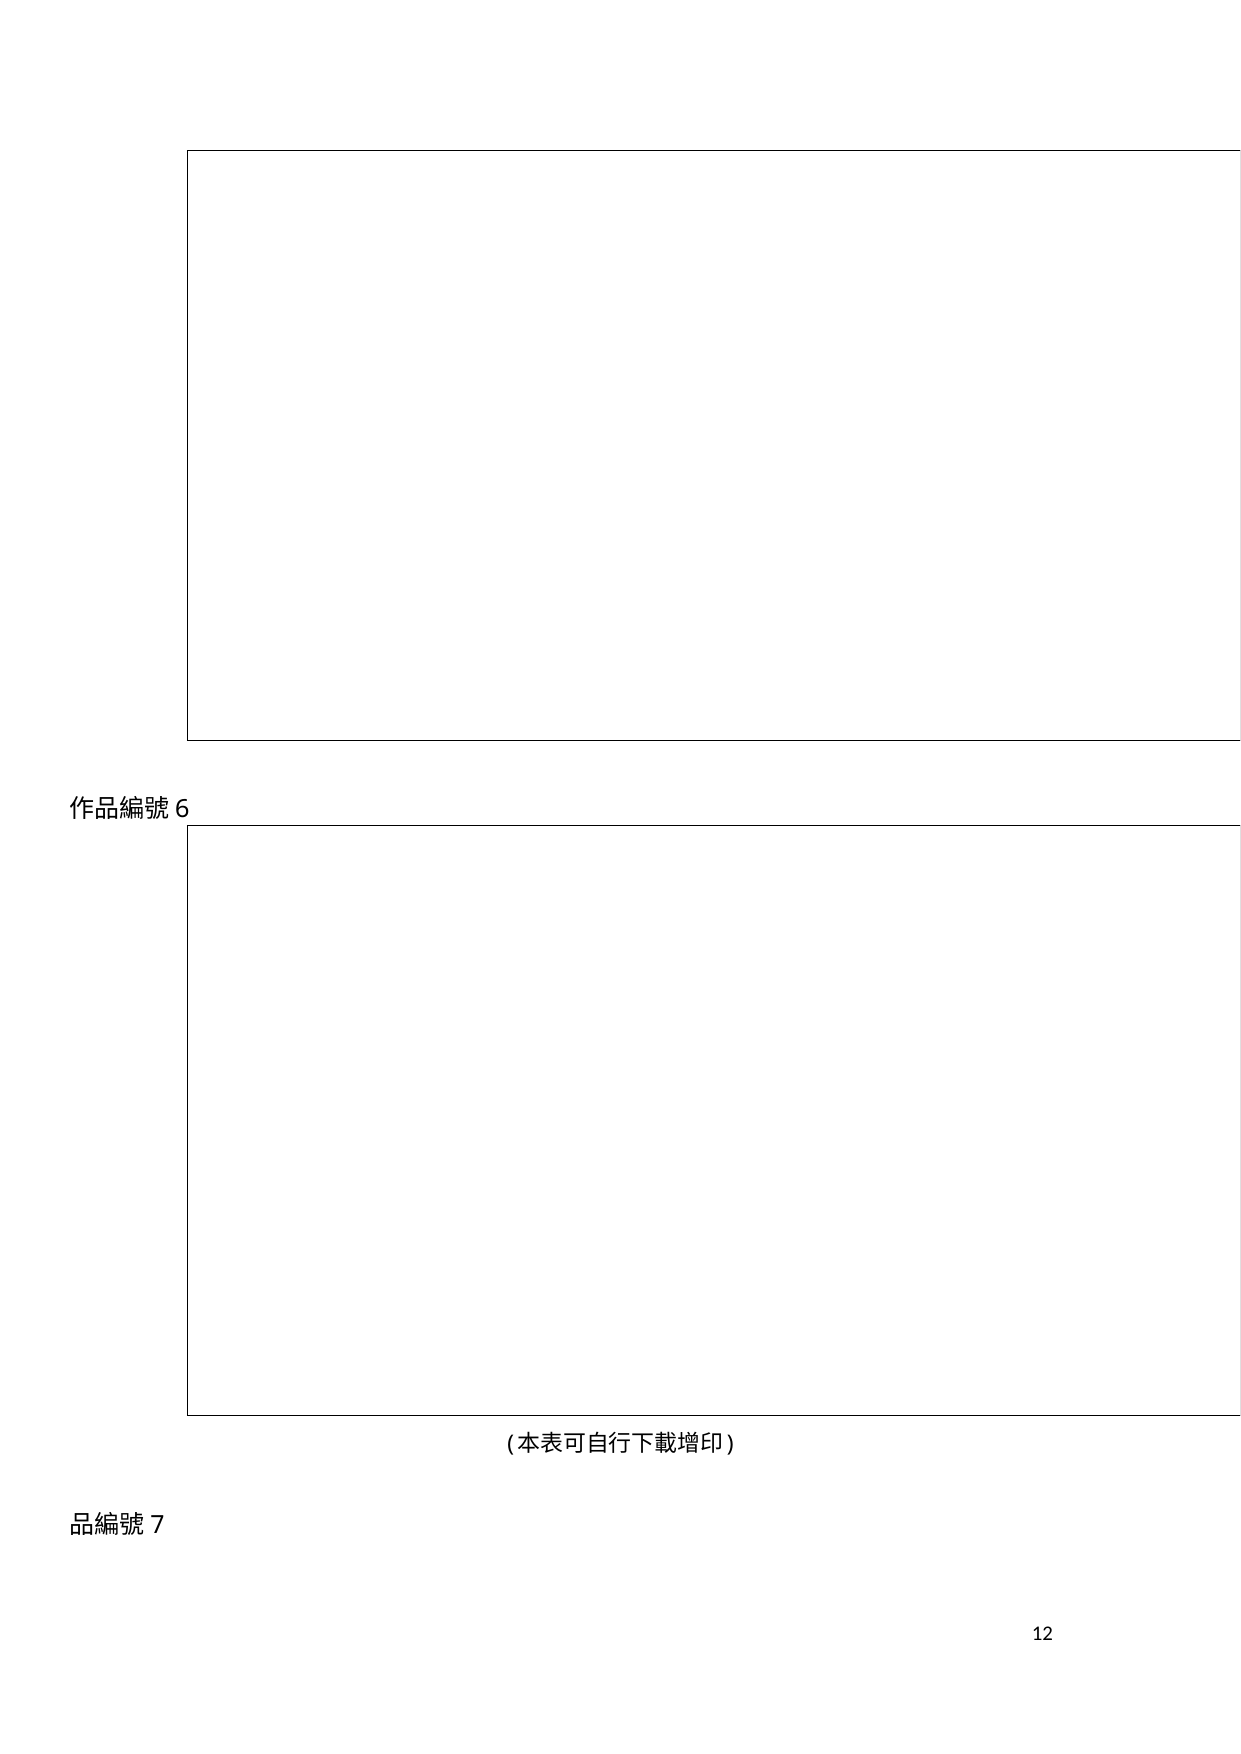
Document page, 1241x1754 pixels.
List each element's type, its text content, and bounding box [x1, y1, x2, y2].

table_header [188, 151, 1240, 740]
text 作品編號6 [69, 783, 1053, 825]
text (本表可自行下載增印) [187, 1416, 1053, 1458]
table_header [188, 826, 1240, 1415]
text 品編號7 [69, 1499, 1053, 1541]
